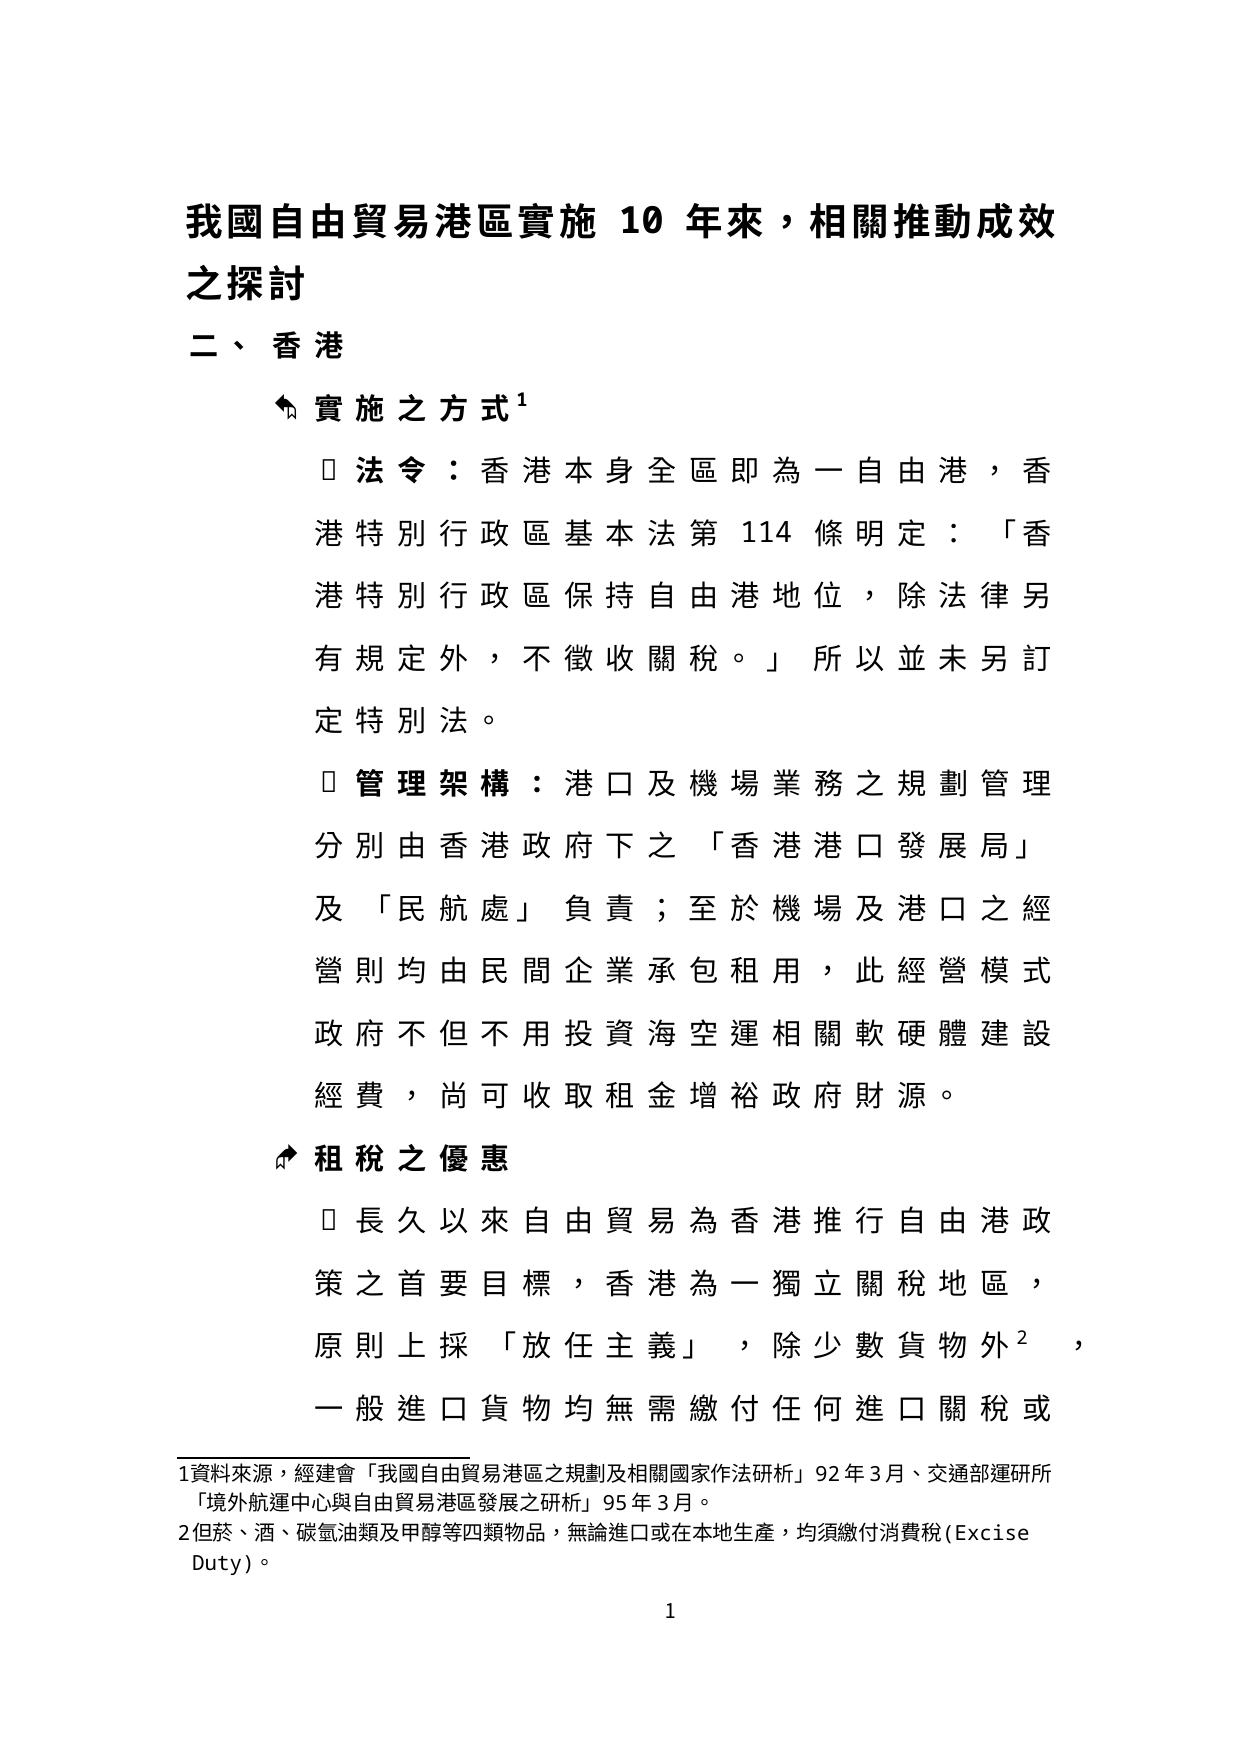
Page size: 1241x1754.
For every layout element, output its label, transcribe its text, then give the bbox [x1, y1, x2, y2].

text 管理架構:港口及機場業務之規劃管理分別由香港政府下之「香港港口發展局」及「民航處」負責；至於機場及港口之經營則均由民間企業承包租用，此經營模式政府不但不用投資海空運相關軟硬體建設經費，尚可收取租金增裕政府財源。 [271, 740, 1058, 1115]
text 二、香港 [183, 302, 1058, 365]
text 但菸、酒、碳氫油類及甲醇等四類物品，無論進口或在本地生產，均須繳付消費稅(Excise Duty)。 [177, 1516, 1063, 1577]
text 法令：香港本身全區即為一自由港，香港特別行政區基本法第114條明定：「香港特別行政區保持自由港地位，除法律另有規定外，不徵收關稅。」所以並未另訂定特別法。 [271, 427, 1058, 740]
text 長久以來自由貿易為香港推行自由港政策之首要目標，香港為一獨立關稅地區，原則上採「放任主義」，除少數貨物外，一般進口貨物均無需繳付任何進口關稅或附加稅，亦不設任何加值型營業稅或一般服務費。 [271, 1177, 1058, 1427]
text 實施之方式 [242, 365, 1058, 427]
text 資料來源，經建會「我國自由貿易港區之規劃及相關國家作法研析」92年3月、交通部運研所「境外航運中心與自由貿易港區發展之研析」95年3月。 [177, 1458, 1063, 1516]
text 租稅之優惠 [242, 1115, 1058, 1177]
text 我國自由貿易港區實施10年來，相關推動成效之探討 [183, 177, 1058, 302]
